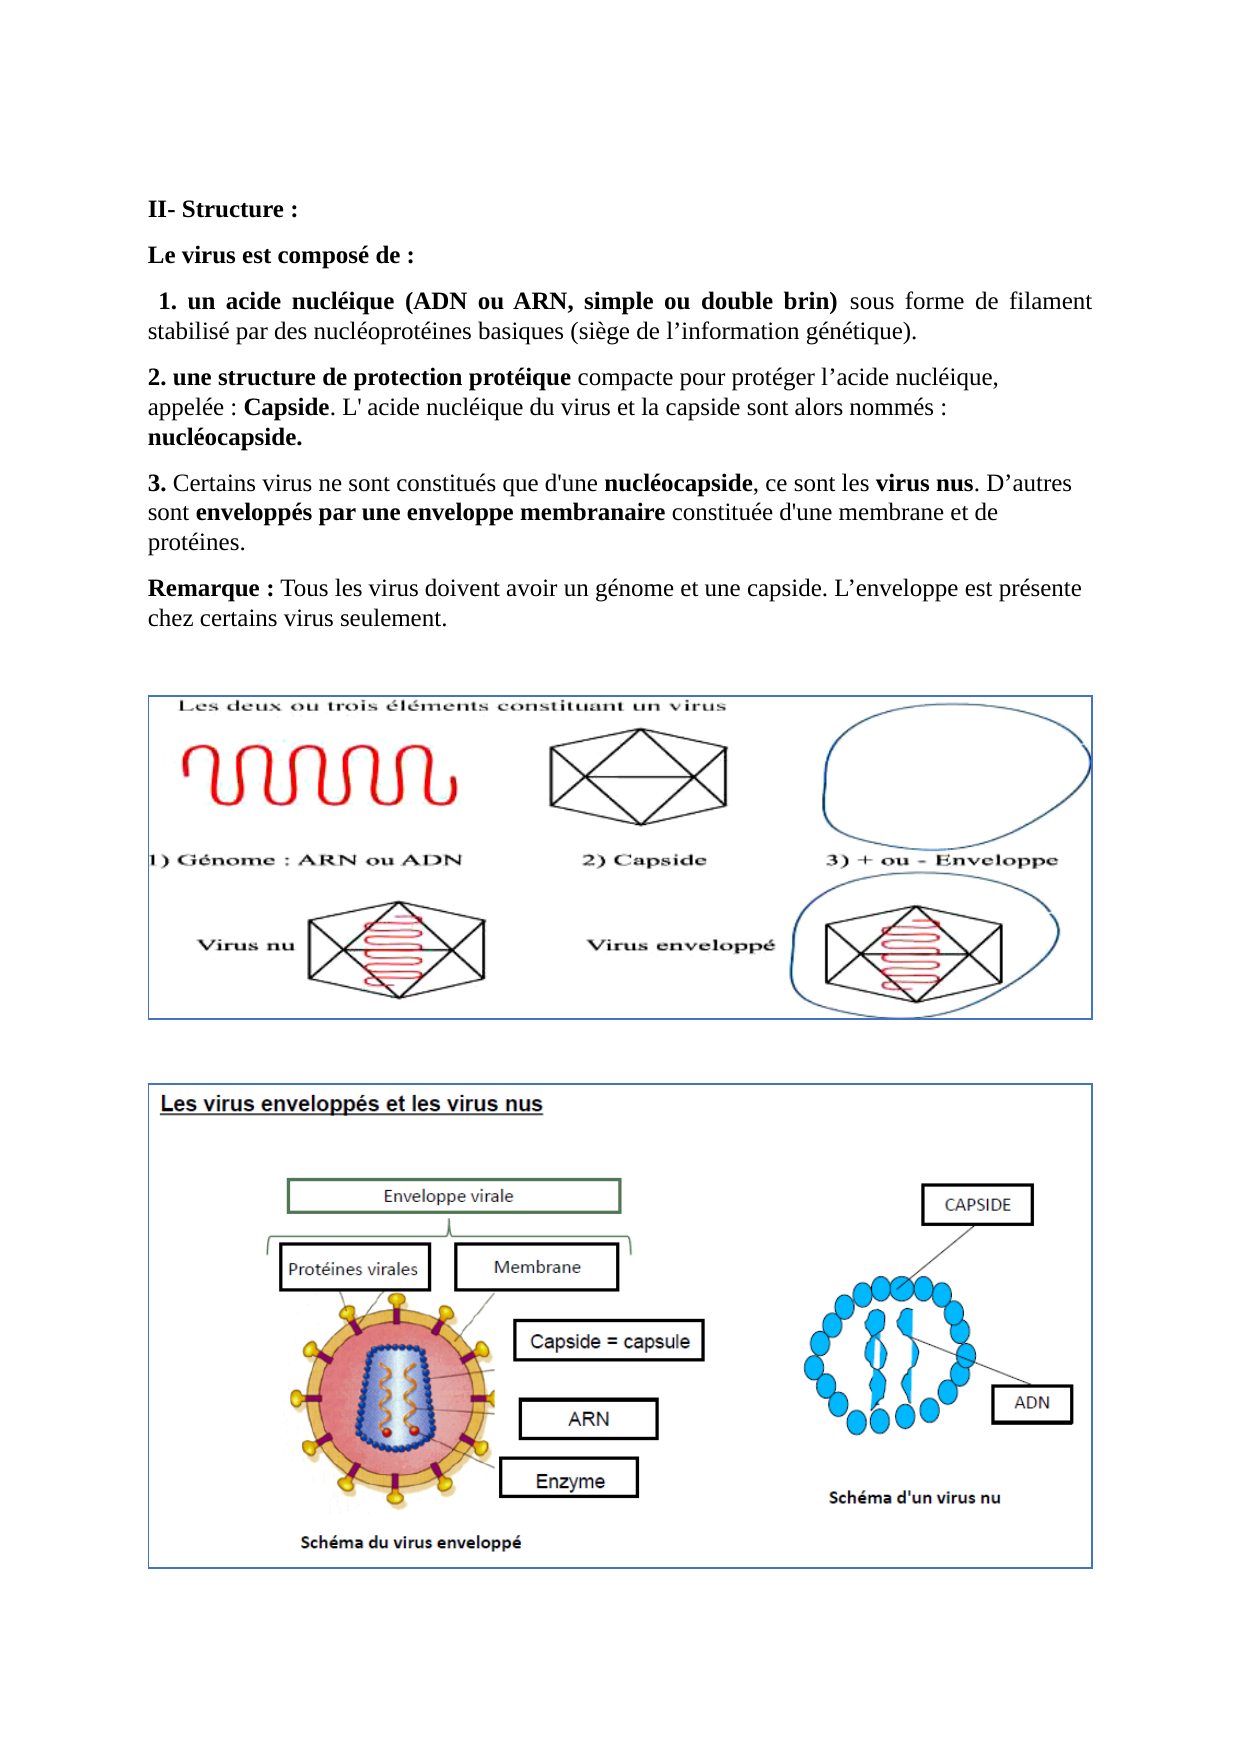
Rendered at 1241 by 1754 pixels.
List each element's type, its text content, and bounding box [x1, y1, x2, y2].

text Le virus est composé de : [148, 240, 1093, 269]
text Remarque : Tous les virus doivent avoir un génome et une capside. L’enveloppe est présente chez certains virus seulement. [148, 573, 1093, 632]
text 2. une structure de protection protéique compacte pour protéger l’acide nucléique, appelée : Capside. L' acide nucléique du virus et la capside sont alors nommés : nucléocapside. [148, 362, 1093, 450]
text 1. un acide nucléique (ADN ou ARN, simple ou double brin) sous forme de filament stabilisé par des nucléoprotéines basiques (siège de l’information génétique). [148, 286, 1093, 345]
text 3. Certains virus ne sont constitués que d'une nucléocapside, ce sont les virus nus. D’autres sont enveloppés par une enveloppe membranaire constituée d'une membrane et de protéines. [148, 468, 1093, 556]
text II- Structure : [148, 194, 1093, 223]
